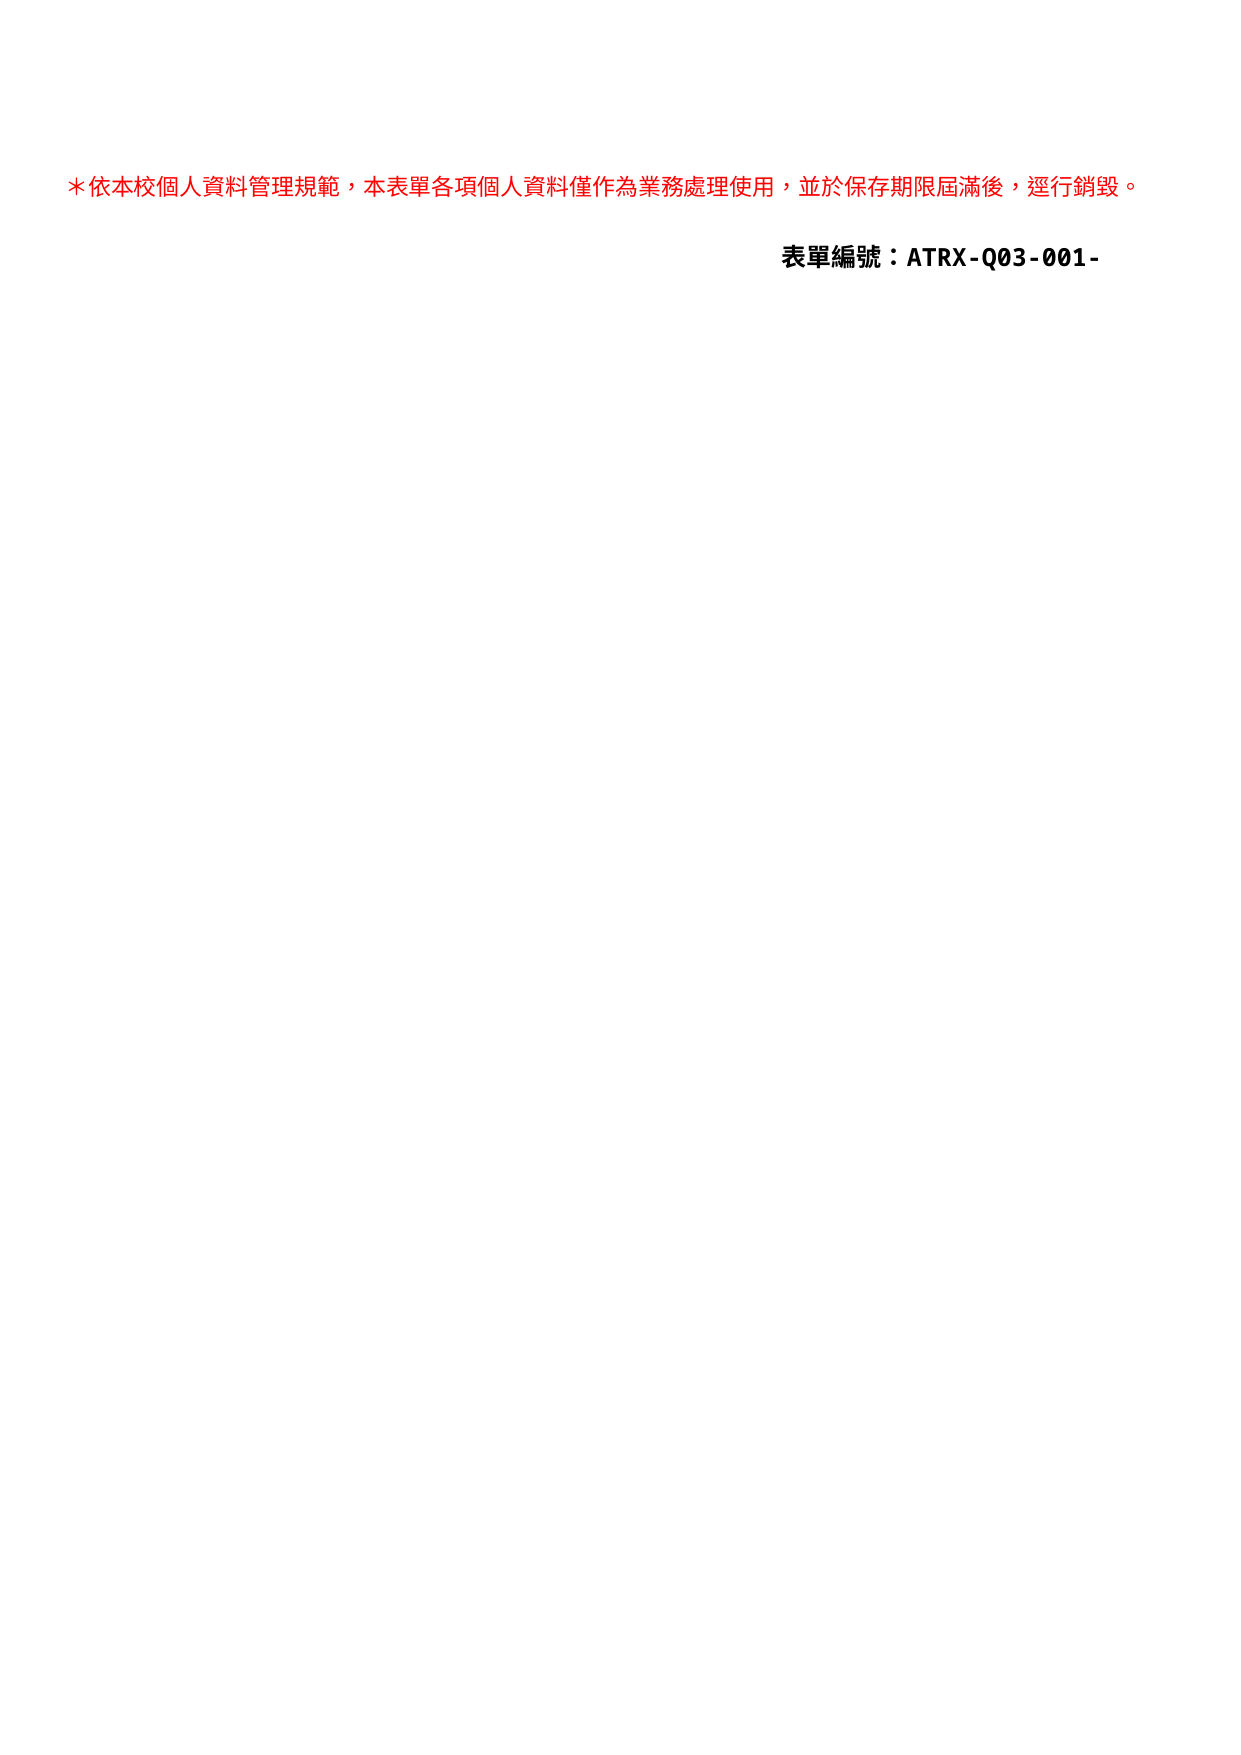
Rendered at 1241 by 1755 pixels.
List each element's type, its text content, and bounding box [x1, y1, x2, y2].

text ＊依本校個人資料管理規範，本表單各項個人資料僅作為業務處理使用，並於保存期限屆滿後，逕行銷毀。 [65, 148, 1163, 202]
text 表單編號：ATRX-Q03-001-FM058-04 [782, 236, 1164, 272]
